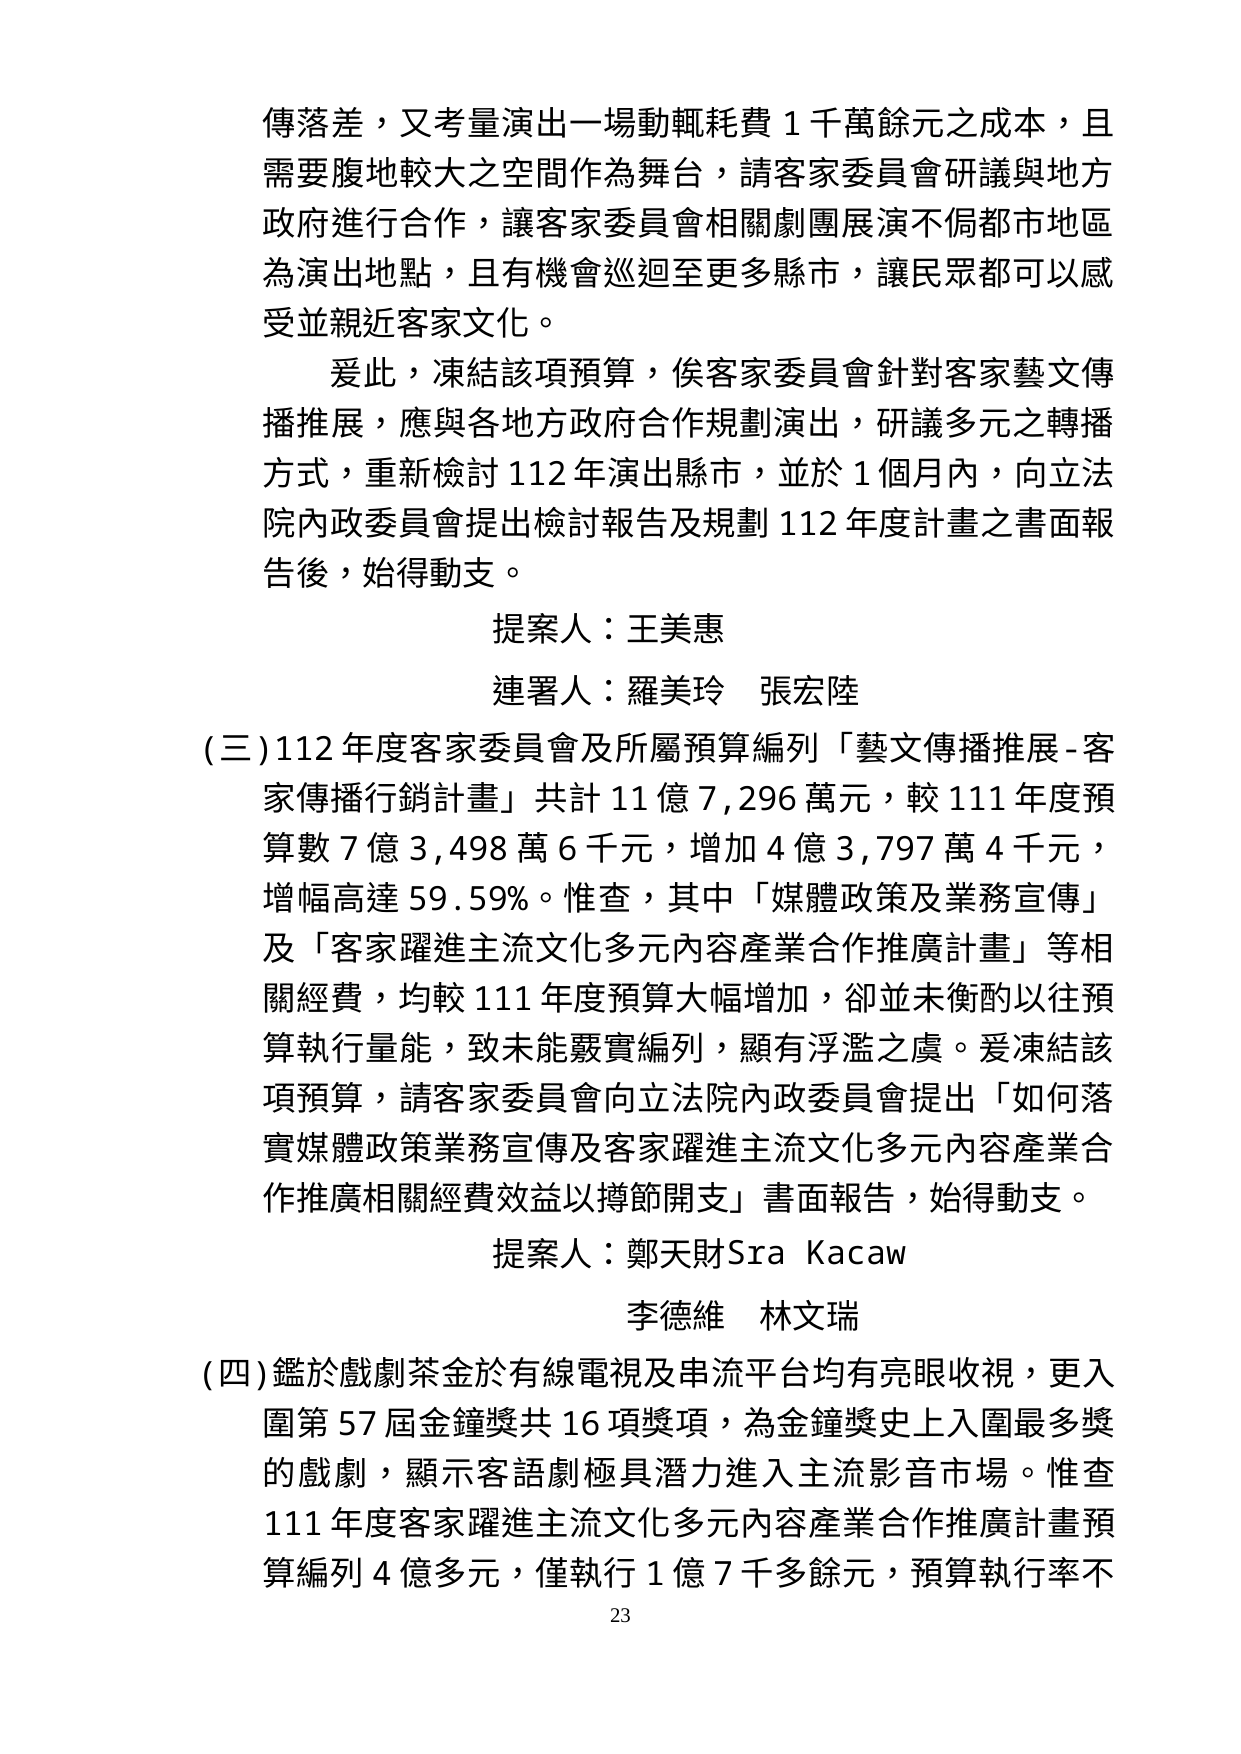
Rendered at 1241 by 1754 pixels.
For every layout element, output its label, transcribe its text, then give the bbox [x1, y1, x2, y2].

text 李德維 林文瑞 [192, 1283, 1110, 1346]
text 爰此，凍結該項預算，俟客家委員會針對客家藝文傳播推展，應與各地方政府合作規劃演出，研議多元之轉播方式，重新檢討112年演出縣市，並於1個月內，向立法院內政委員會提出檢討報告及規劃112年度計畫之書面報告後，始得動支。 [263, 346, 1116, 596]
text (三)112年度客家委員會及所屬預算編列「藝文傳播推展-客家傳播行銷計畫」共計11億7,296萬元，較111年度預算數7億3,498萬6千元，增加4億3,797萬4千元，增幅高達59.59%。惟查，其中「媒體政策及業務宣傳」及「客家躍進主流文化多元內容產業合作推廣計畫」等相關經費，均較111年度預算大幅增加，卻並未衡酌以往預算執行量能，致未能覈實編列，顯有浮濫之虞。爰凍結該項預算，請客家委員會向立法院內政委員會提出「如何落實媒體政策業務宣傳及客家躍進主流文化多元內容產業合作推廣相關經費效益以撙節開支」書面報告，始得動支。 [130, 721, 1116, 1221]
text 提案人：鄭天財Sra Kacaw [192, 1221, 1110, 1283]
text 連署人：羅美玲 張宏陸 [192, 658, 1110, 721]
text 提案人：王美惠 [192, 596, 1110, 658]
text (四)鑑於戲劇茶金於有線電視及串流平台均有亮眼收視，更入圍第57屆金鐘獎共16項獎項，為金鐘獎史上入圍最多獎的戲劇，顯示客語劇極具潛力進入主流影音市場。惟查111年度客家躍進主流文化多元內容產業合作推廣計畫預算編列4億多元，僅執行1億7千多餘元，預算執行率不 [130, 1346, 1116, 1596]
text 傳落差，又考量演出一場動輒耗費1千萬餘元之成本，且需要腹地較大之空間作為舞台，請客家委員會研議與地方政府進行合作，讓客家委員會相關劇團展演不侷都市地區為演出地點，且有機會巡迴至更多縣市，讓民眾都可以感受並親近客家文化。 [263, 96, 1116, 346]
